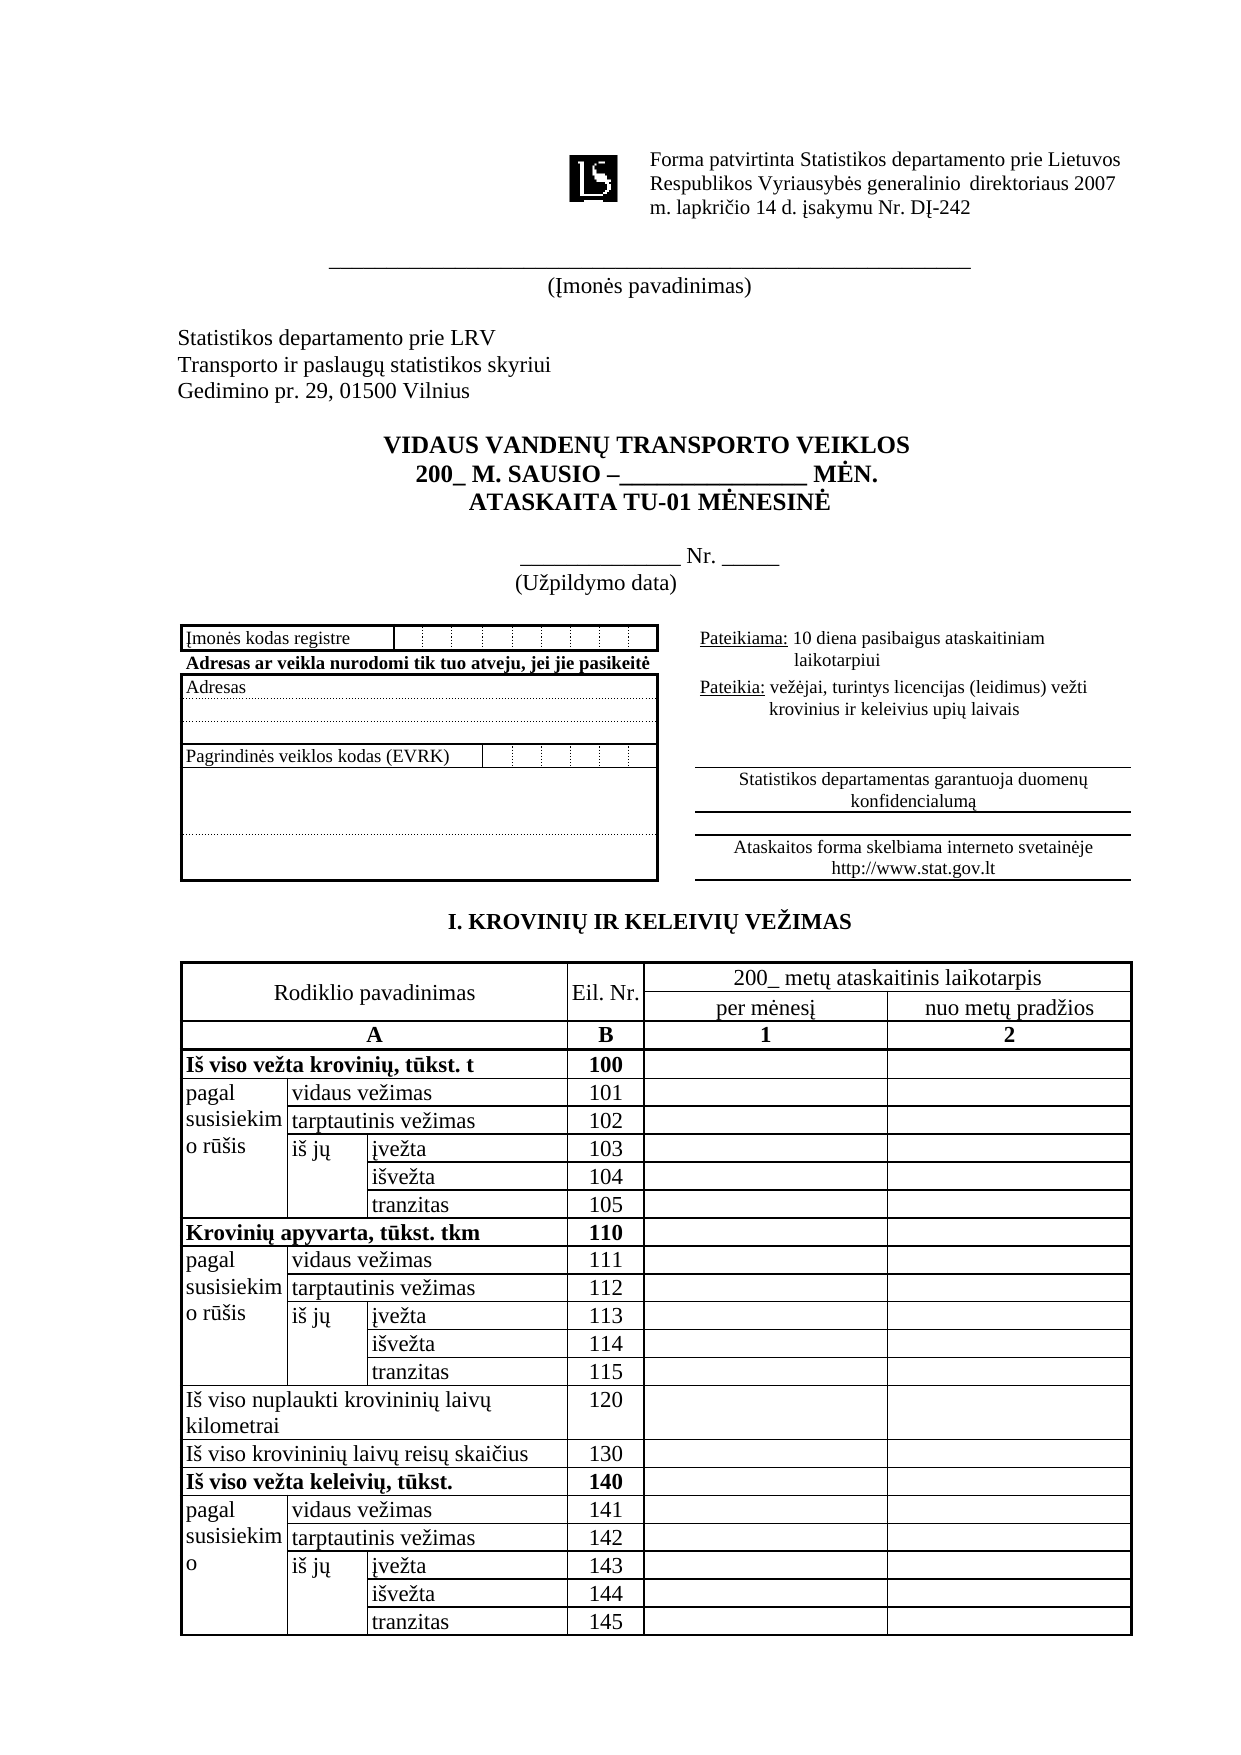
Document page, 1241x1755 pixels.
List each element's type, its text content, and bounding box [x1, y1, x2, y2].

table_cell [888, 1386, 1130, 1439]
table_header [479, 627, 483, 649]
table_cell 2 [888, 1022, 892, 1048]
table_cell [658, 649, 695, 673]
table_cell [888, 1552, 892, 1578]
table_cell B [568, 1022, 572, 1048]
table_cell 115 [568, 1358, 572, 1384]
table_cell 143 [568, 1552, 572, 1578]
table_header Pateikiama: 10 diena pasibaigus ataskaitiniam laikotarpiui [695, 624, 1131, 673]
table_cell 105 [568, 1191, 572, 1217]
table_cell [645, 1386, 887, 1439]
table_header [537, 627, 541, 649]
table_cell [883, 1107, 887, 1133]
table_header [595, 627, 599, 649]
table_cell [888, 1580, 892, 1606]
table_cell [695, 813, 699, 834]
table_cell 101 [568, 1079, 572, 1105]
table_cell [888, 1079, 892, 1105]
table_cell [888, 1608, 892, 1634]
table_cell [888, 1330, 892, 1357]
table_cell [541, 745, 545, 766]
table_cell [883, 1275, 887, 1301]
text Forma patvirtinta Statistikos departamento prie Lietuvos Respublikos Vyriausybės generalinio direktoriaus 2007 m. lapkričio 14 d. įsakymu Nr. DĮ-242 [649, 147, 1122, 219]
table_cell [888, 1440, 892, 1467]
table_cell [883, 1247, 887, 1273]
table_cell [888, 1219, 892, 1245]
table_cell [883, 1302, 887, 1329]
table_cell [888, 1163, 892, 1189]
table_cell [512, 745, 516, 766]
text (Užpildymo data) [515, 569, 1122, 595]
table_cell 112 [568, 1275, 572, 1301]
table_cell A [563, 1022, 567, 1048]
table_cell [883, 1496, 887, 1522]
table_cell [888, 1468, 892, 1494]
table_cell [883, 1330, 887, 1357]
table_cell 142 [568, 1524, 572, 1550]
table_header [418, 627, 422, 649]
table_cell 1 [883, 1022, 887, 1048]
table_cell 110 [568, 1219, 572, 1245]
table_cell [695, 743, 1131, 766]
table_cell [883, 1163, 887, 1189]
table_cell 145 [568, 1608, 572, 1634]
table_cell Pateikia: vežėjai, turintys licencijas (leidimus) vežti krovinius ir keleivius upių laivais [695, 673, 1131, 721]
table_cell pagal susisiekimo rūšis [183, 1079, 287, 1217]
table_cell [1127, 813, 1131, 834]
table_cell [883, 1191, 887, 1217]
table_header [451, 627, 455, 649]
table_cell [883, 1219, 887, 1245]
table_header [512, 627, 516, 649]
table_cell 130 [568, 1440, 572, 1467]
table_header [570, 627, 574, 649]
table_cell 140 [568, 1468, 572, 1494]
table_cell [888, 1275, 892, 1301]
text Transporto ir paslaugų statistikos skyriui [177, 351, 1122, 377]
table_header [629, 627, 633, 649]
table_cell [883, 1135, 887, 1161]
table_header Rodiklio pavadinimas [183, 964, 567, 1020]
text Statistikos departamento prie LRV [177, 324, 1122, 351]
table_header [624, 627, 629, 649]
table_cell [883, 1580, 887, 1606]
table_cell pagal susisiekimo rūšis [183, 1247, 287, 1384]
table_cell [659, 811, 695, 834]
table_cell iš jų [288, 1135, 367, 1217]
table_cell [600, 745, 604, 766]
table_cell [629, 745, 633, 766]
text I. KROVINIŲ IR KELEIVIŲ VEŽIMAS [177, 908, 1122, 935]
table_cell [888, 1358, 892, 1384]
table_cell [883, 1608, 887, 1634]
table_cell [883, 1079, 887, 1105]
table_cell [483, 745, 487, 766]
table_cell [695, 721, 1131, 743]
table_header [600, 627, 604, 649]
table_cell 103 [568, 1135, 572, 1161]
table_cell [624, 745, 629, 766]
table_cell [883, 1524, 887, 1550]
table_cell [659, 673, 695, 698]
table_cell [659, 743, 695, 766]
table_cell 113 [568, 1302, 572, 1329]
table_cell [888, 1191, 892, 1217]
table_cell iš jų [288, 1552, 367, 1634]
table_cell [888, 1524, 892, 1550]
table_cell [888, 1051, 892, 1077]
table_cell 102 [568, 1107, 572, 1133]
table_cell [883, 1468, 887, 1494]
table_cell 100 [568, 1051, 572, 1077]
table_header [423, 627, 427, 649]
table_cell 104 [568, 1163, 572, 1189]
table_cell 144 [568, 1580, 572, 1606]
table_cell [883, 1358, 887, 1384]
table_cell [595, 745, 599, 766]
text (Įmonės pavadinimas) [177, 272, 1122, 298]
table_cell [888, 1496, 892, 1522]
table_header [447, 627, 451, 649]
table_cell nuo metų pradžios [888, 992, 1130, 1020]
table_cell [183, 811, 656, 834]
table_cell [659, 834, 695, 879]
text ______________ Nr. _____ [177, 542, 1122, 569]
table_cell [570, 745, 574, 766]
table_cell [183, 768, 656, 811]
table_cell [888, 1302, 892, 1329]
table_cell iš jų [288, 1302, 367, 1384]
table_cell [659, 721, 695, 743]
table_header [541, 627, 545, 649]
table_header [508, 627, 512, 649]
table_cell [537, 745, 541, 766]
table_cell [888, 1135, 892, 1161]
table_cell [888, 1247, 892, 1273]
table_header [659, 624, 695, 649]
table_header [483, 627, 487, 649]
table_cell [659, 766, 695, 811]
table_header Eil. Nr. [568, 964, 643, 1020]
table_cell [508, 745, 512, 766]
table_cell [883, 1440, 887, 1467]
table_cell [883, 1552, 887, 1578]
table_header [566, 627, 570, 649]
text VIDAUS VANDENŲ TRANSPORTO VEIKLOS 200_ M. SAUSIO –_______________ MĖN. ATASKAITA TU-01 MĖNESINĖ [177, 430, 1122, 516]
table_cell [566, 745, 570, 766]
table_cell 120 [568, 1386, 643, 1439]
table_cell [183, 834, 656, 879]
table_cell [888, 1107, 892, 1133]
table_cell 114 [568, 1330, 572, 1357]
table_cell [883, 1051, 887, 1077]
table_cell [659, 698, 695, 721]
text ________________________________________________________ [177, 245, 1122, 272]
table_cell 111 [568, 1247, 572, 1273]
table_cell 141 [568, 1496, 572, 1522]
table_cell per mėnesį [645, 992, 887, 1020]
text Gedimino pr. 29, 01500 Vilnius [177, 377, 1122, 403]
table_cell pagal susisiekimo [183, 1496, 287, 1634]
